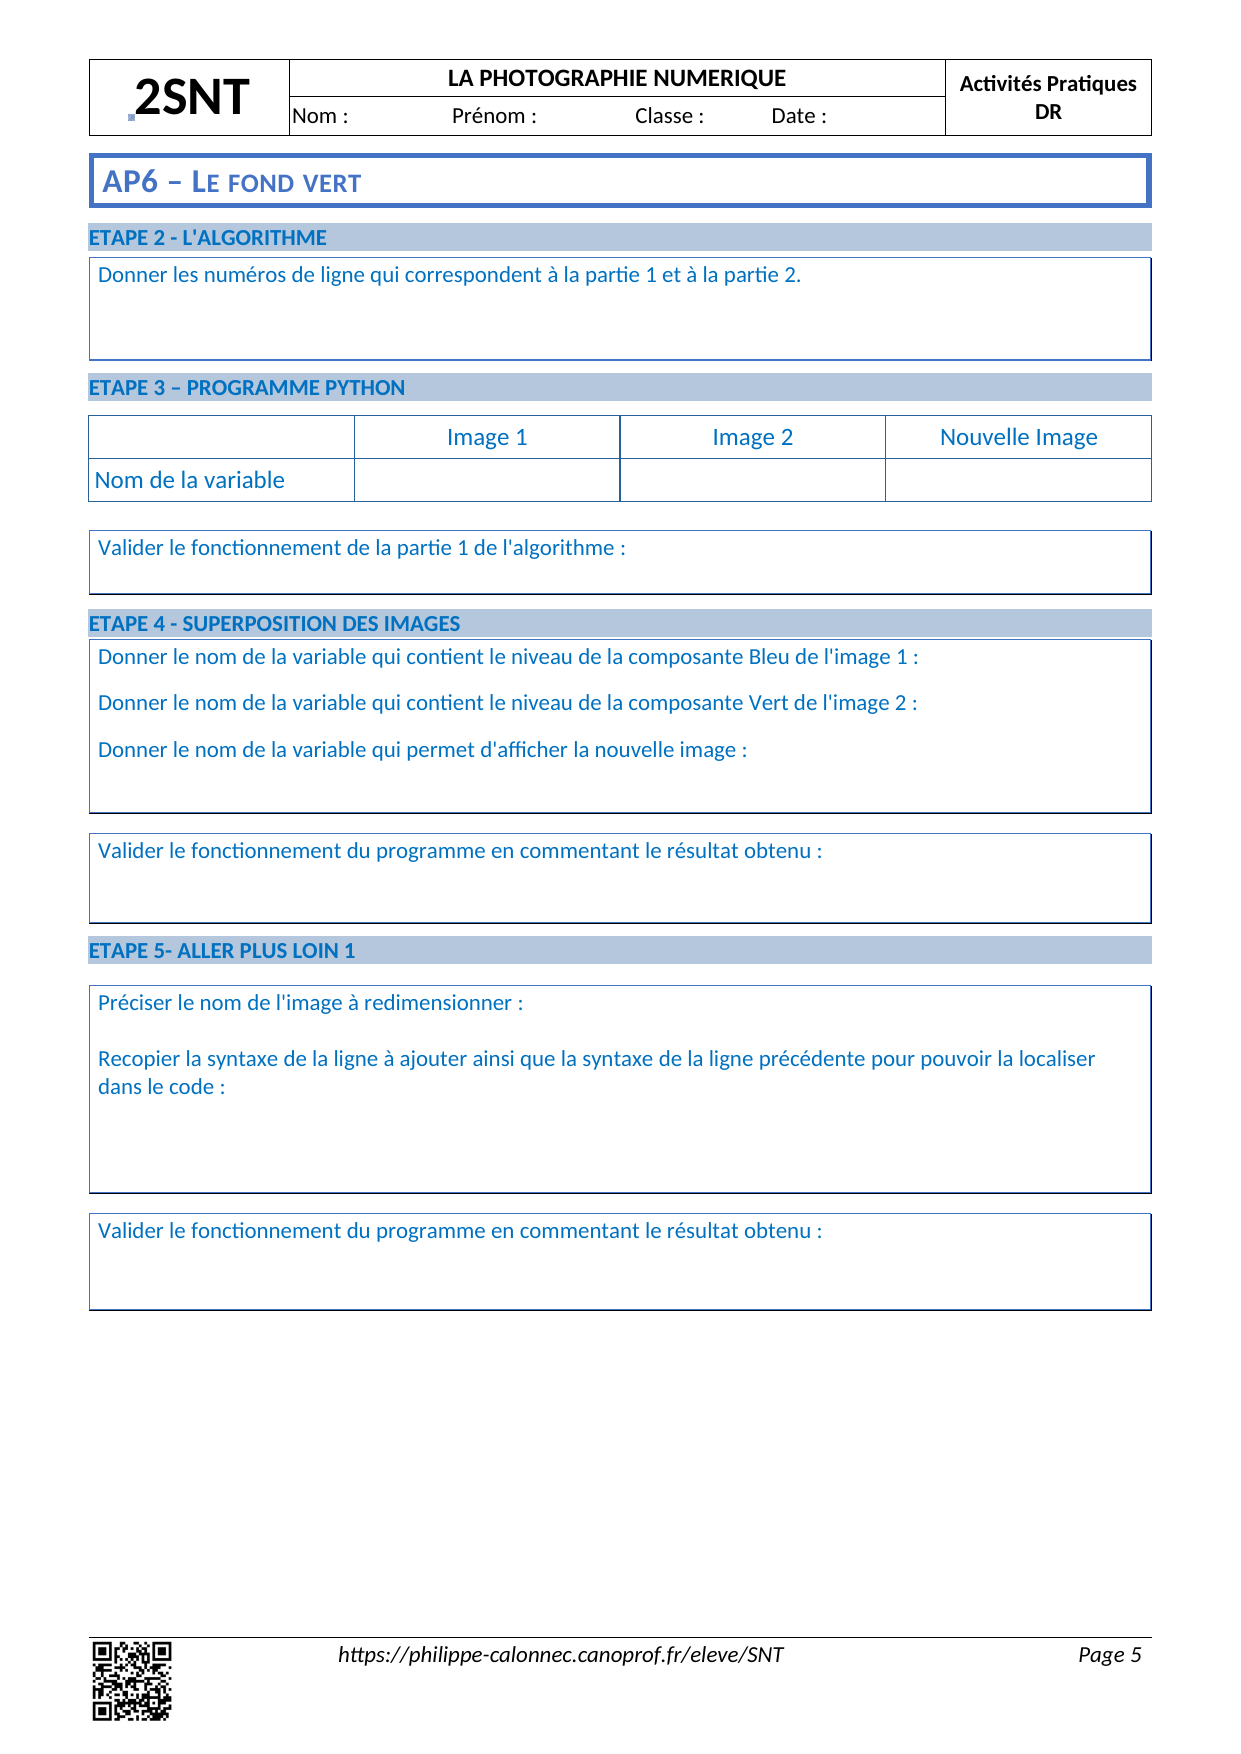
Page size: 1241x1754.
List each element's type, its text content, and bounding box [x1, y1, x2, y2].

table_header Nouvelle Image [886, 416, 1151, 458]
picture [91, 1640, 173, 1722]
text Etape 2 - l'algorithme [88, 223, 1152, 251]
text Valider le fonctionnement du programme en commentant le résultat obtenu : [90, 1214, 1150, 1244]
text Donner le nom de la variable qui permet d'afficher la nouvelle image : [90, 732, 1150, 763]
picture [128, 114, 135, 121]
text Donner le nom de la variable qui contient le niveau de la composante Bleu de l'image 1 : [90, 640, 1150, 670]
table_cell [621, 459, 885, 501]
text Etape 5- ALLER PLUS LOIN 1 [88, 936, 1152, 964]
table_cell Nom de la variable [89, 459, 354, 501]
text Préciser le nom de l'image à redimensionner : [90, 986, 1150, 1016]
table_header [89, 416, 354, 458]
text Valider le fonctionnement du programme en commentant le résultat obtenu : [90, 834, 1150, 864]
text Etape 4 - superposition des images [88, 609, 1152, 637]
table_cell [886, 459, 1151, 501]
text Valider le fonctionnement de la partie 1 de l'algorithme : [90, 531, 1150, 561]
table_header Image 1 [355, 416, 619, 458]
text Etape 3 – PROGRAMME PYTHON [88, 373, 1152, 401]
text Recopier la syntaxe de la ligne à ajouter ainsi que la syntaxe de la ligne précédente pour pouvoir la localiser dans le code : [90, 1041, 1150, 1100]
table_header Image 2 [621, 416, 885, 458]
text AP6 – Le fond vert [94, 158, 1146, 203]
table_cell [355, 459, 619, 501]
text Donner le nom de la variable qui contient le niveau de la composante Vert de l'image 2 : [90, 685, 1150, 716]
text Donner les numéros de ligne qui correspondent à la partie 1 et à la partie 2. [90, 258, 1150, 288]
